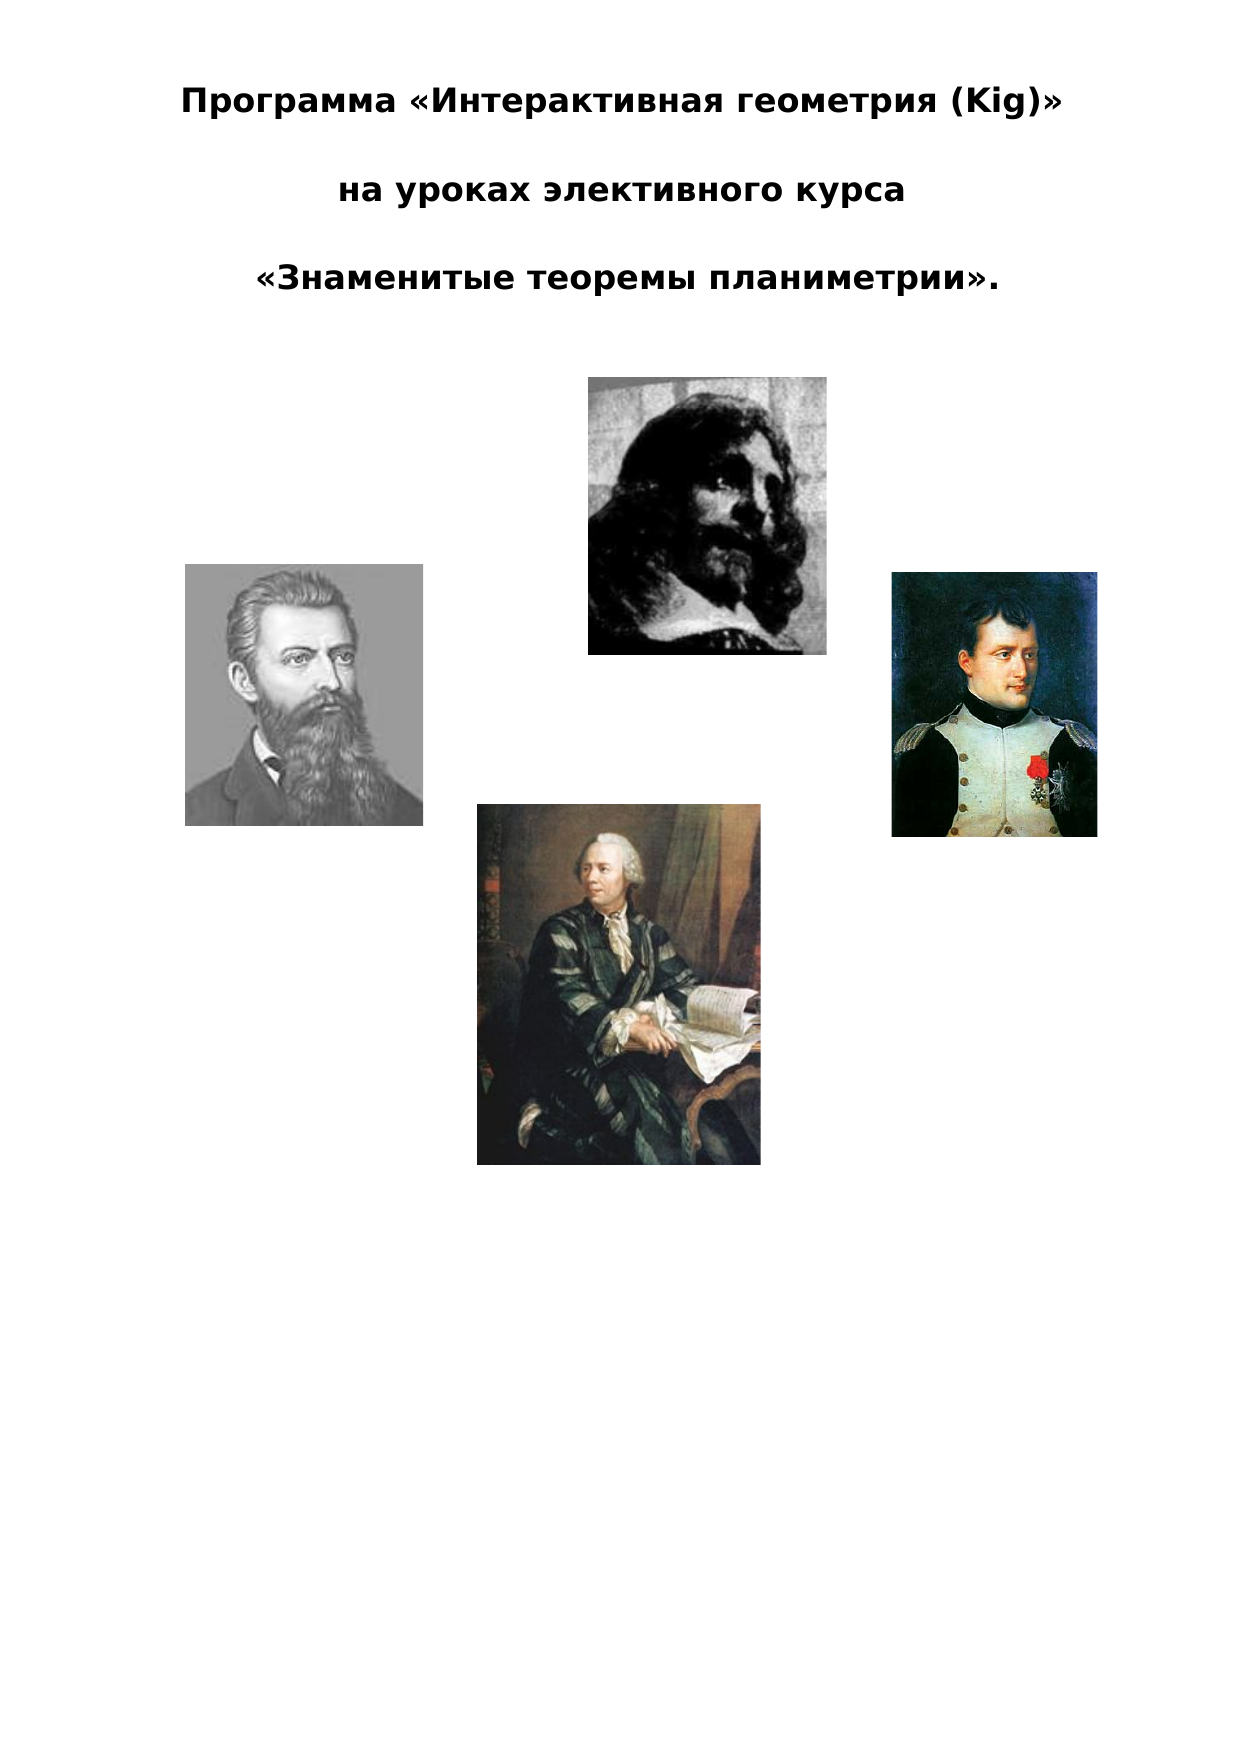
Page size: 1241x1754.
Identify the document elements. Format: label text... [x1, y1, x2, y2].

subtitle Программа «Интерактивная геометрия (Kig)» [60, 82, 1196, 121]
subtitle на уроках элективного курса [60, 170, 1196, 209]
picture [891, 572, 1098, 837]
picture [477, 804, 761, 1165]
picture [588, 377, 827, 655]
subtitle «Знаменитые теоремы планиметрии». [60, 258, 1196, 297]
picture [185, 564, 424, 826]
